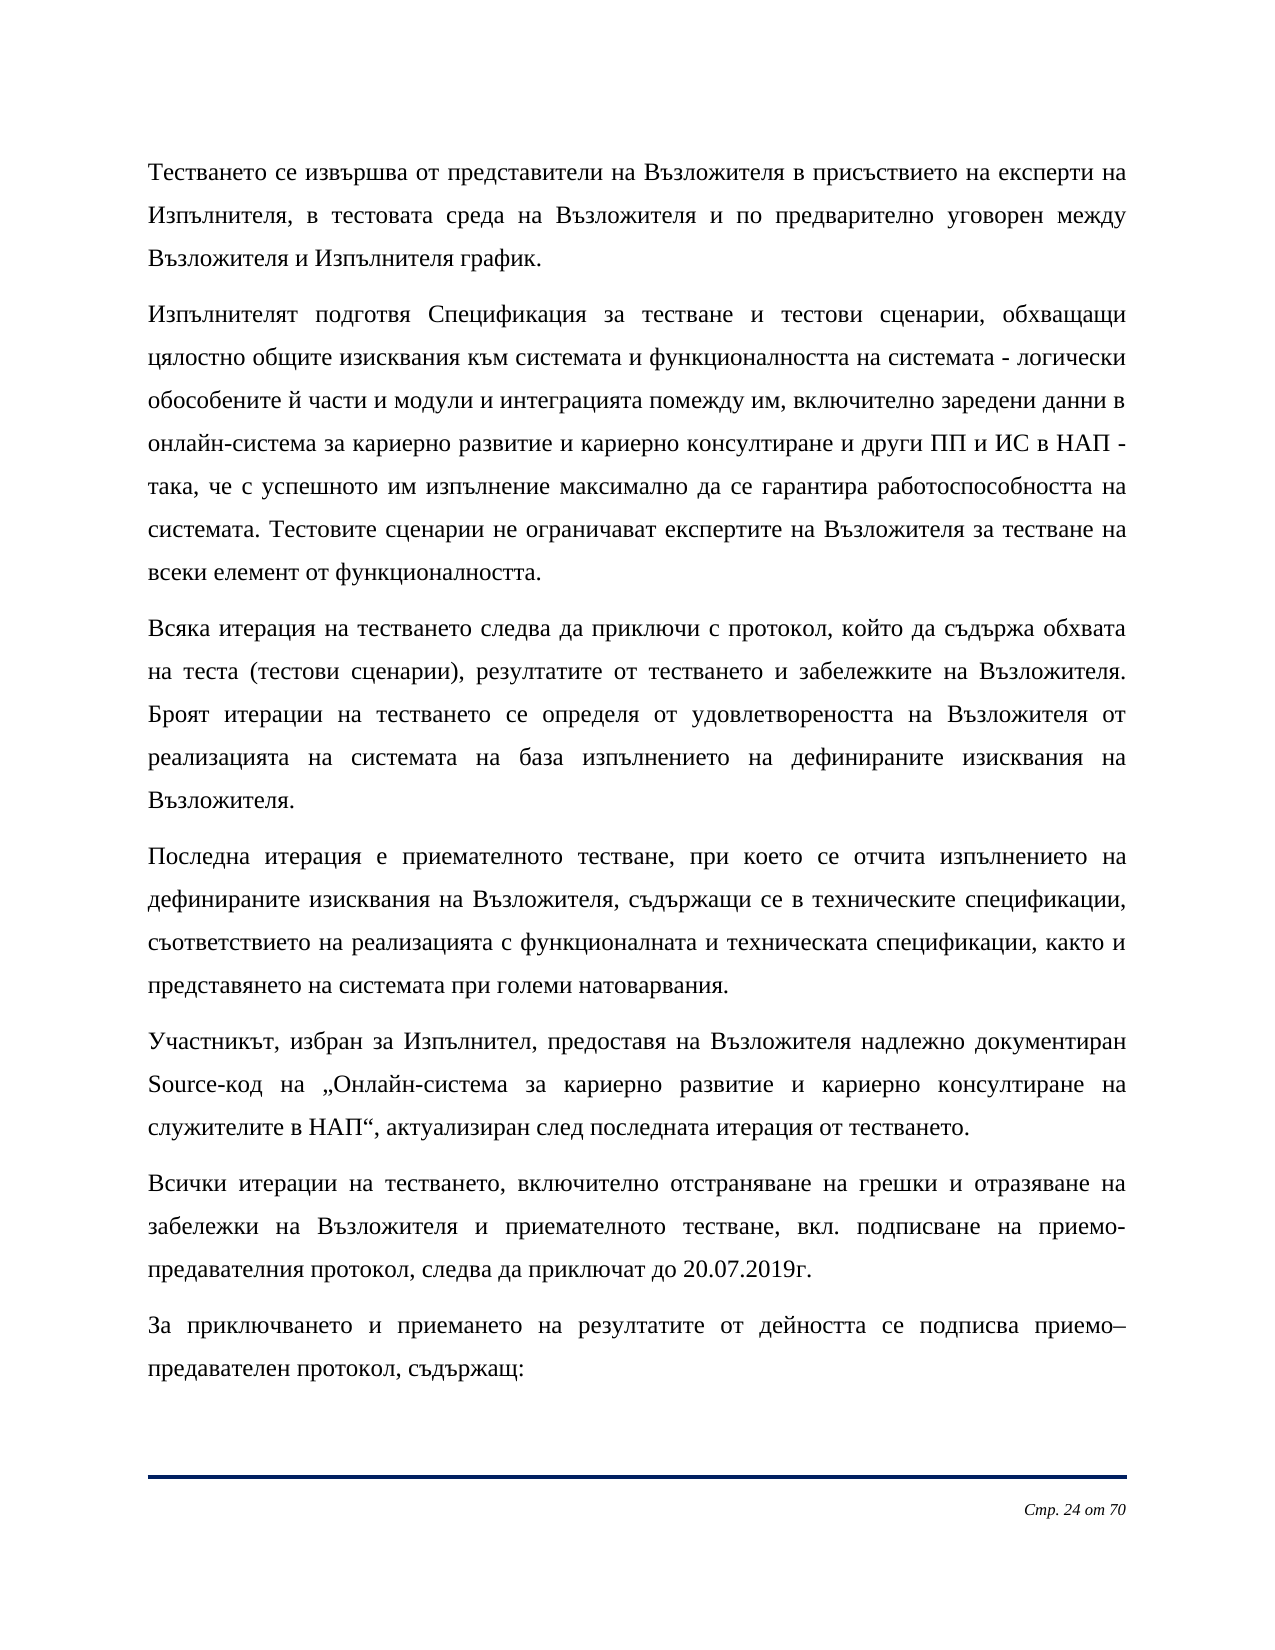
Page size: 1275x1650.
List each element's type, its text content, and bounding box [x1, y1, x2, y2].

text Всяка итерация на тестването следва да приключи с протокол, който да съдържа обхвата на теста (тестови сценарии), резултатите от тестването и забележките на Възложителя. Броят итерации на тестването се определя от удовлетвореността на Възложителя от реализацията на системата на база изпълнението на дефинираните изисквания на Възложителя. [148, 613, 1127, 814]
text За приключването и приемането на резултатите от дейността се подписва приемо–предавателен протокол, съдържащ: [148, 1310, 1127, 1382]
text Тестването се извършва от представители на Възложителя в присъствието на експерти на Изпълнителя, в тестовата среда на Възложителя и по предварително уговорен между Възложителя и Изпълнителя график. [148, 157, 1127, 272]
text Последна итерация е приемателното тестване, при което се отчита изпълнението на дефинираните изисквания на Възложителя, съдържащи се в техническите спецификации, съответствието на реализацията с функционалната и техническата спецификации, както и представянето на системата при големи натоварвания. [148, 841, 1127, 999]
text Изпълнителят подготвя Спецификация за тестване и тестови сценарии, обхващащи цялостно общите изисквания към системата и функционалността на системата - логически обособените й части и модули и интеграцията помежду им, включително заредени данни в онлайн-система за кариерно развитие и кариерно консултиране и други ПП и ИС в НАП - така, че с успешното им изпълнение максимално да се гарантира работоспособността на системата. Тестовите сценарии не ограничават експертите на Възложителя за тестване на всеки елемент от функционалността. [148, 299, 1127, 586]
text Всички итерации на тестването, включително отстраняване на грешки и отразяване на забележки на Възложителя и приемателното тестване, вкл. подписване на приемо-предавателния протокол, следва да приключат до 20.07.2019г. [148, 1168, 1127, 1283]
text Участникът, избран за Изпълнител, предоставя на Възложителя надлежно документиран Source-код на „Онлайн-система за кариерно развитие и кариерно консултиране на служителите в НАП“, актуализиран след последната итерация от тестването. [148, 1026, 1127, 1141]
